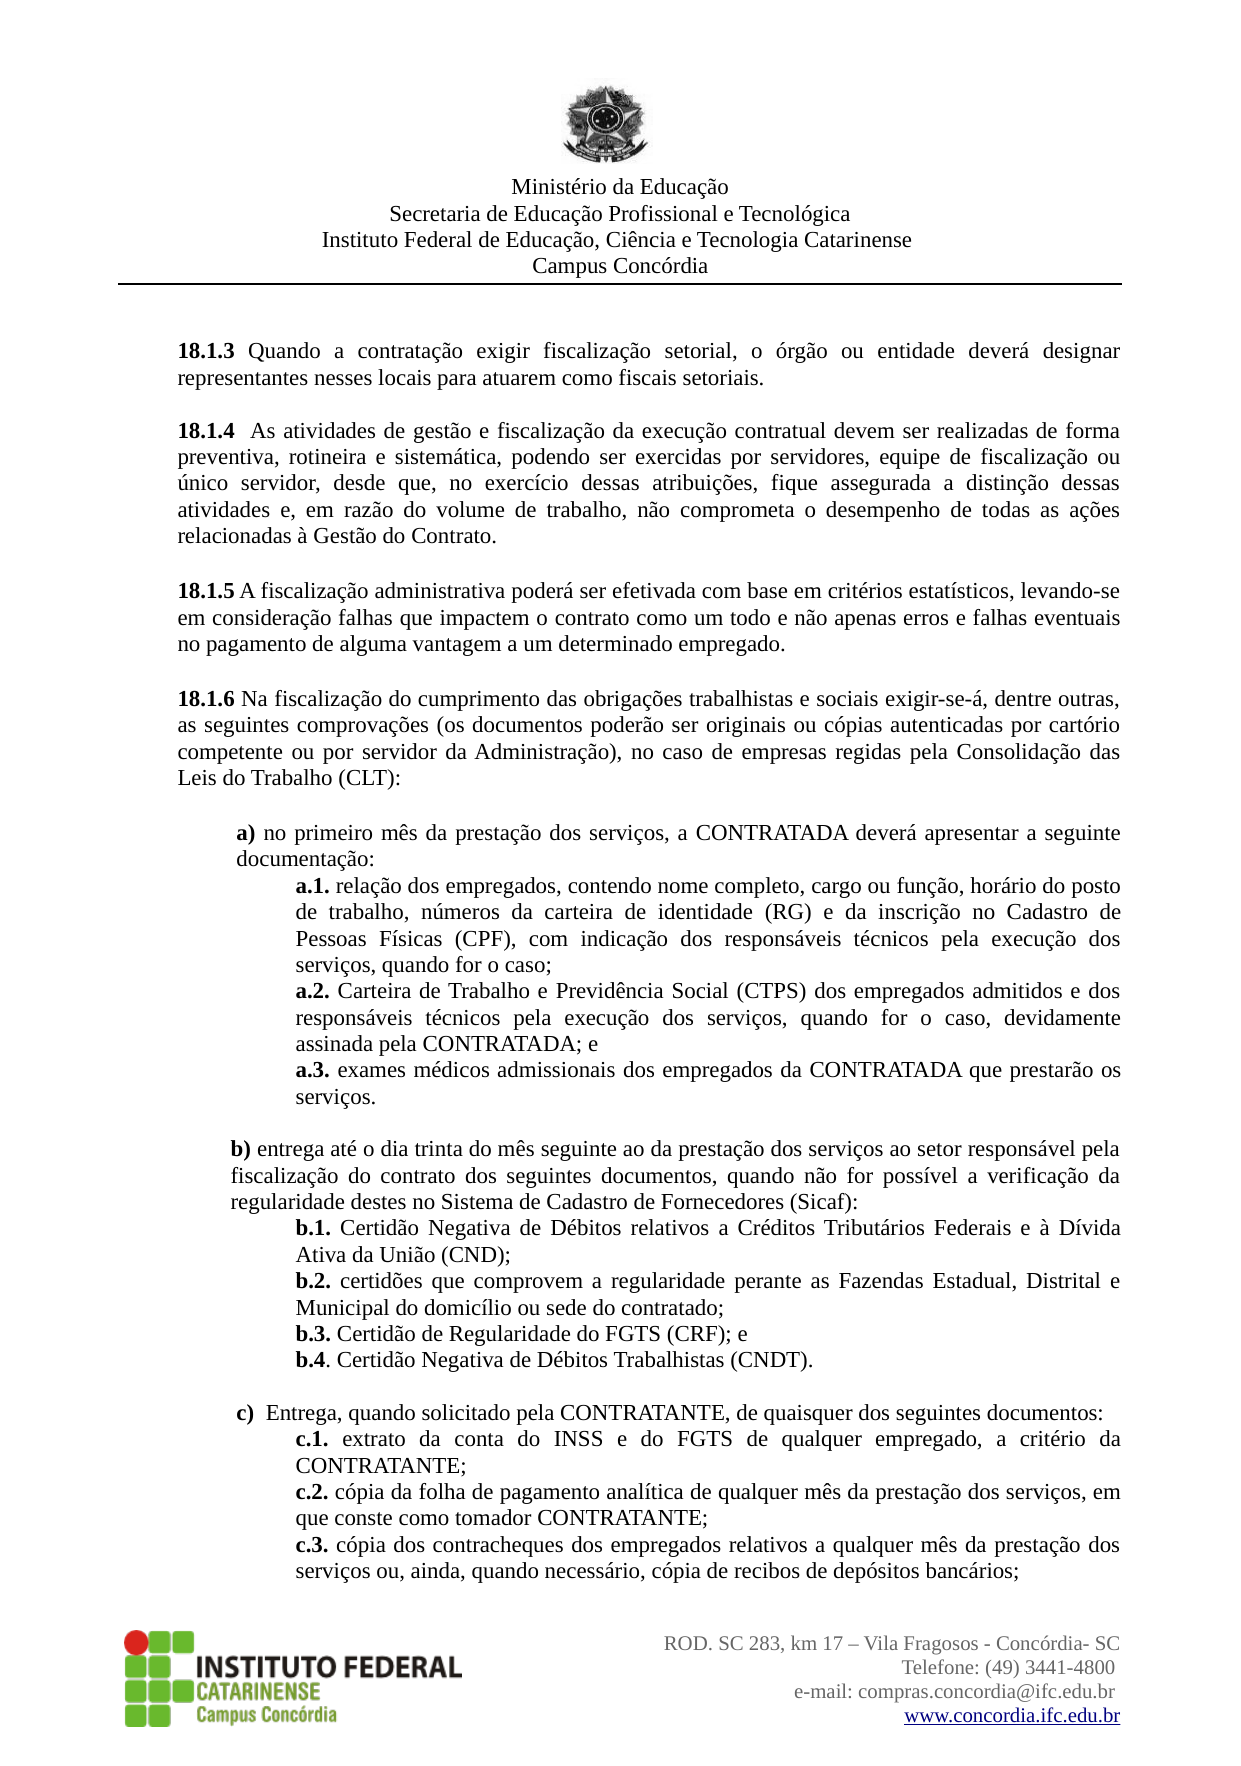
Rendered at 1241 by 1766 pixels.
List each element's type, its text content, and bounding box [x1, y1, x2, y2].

text 18.1.6 Na fiscalização do cumprimento das obrigações trabalhistas e sociais exigir-se-á, dentre outras, as seguintes comprovações (os documentos poderão ser originais ou cópias autenticadas por cartório competente ou por servidor da Administração), no caso de empresas regidas pela Consolidação das Leis do Trabalho (CLT): [177, 685, 1122, 790]
text c) Entrega, quando solicitado pela CONTRATANTE, de quaisquer dos seguintes documentos: [236, 1399, 1122, 1425]
text b.2. certidões que comprovem a regularidade perante as Fazendas Estadual, Distrital e Municipal do domicílio ou sede do contratado; [295, 1267, 1122, 1320]
text 18.1.3 Quando a contratação exigir fiscalização setorial, o órgão ou entidade deverá designar representantes nesses locais para atuarem como fiscais setoriais. [177, 338, 1122, 390]
text a.3. exames médicos admissionais dos empregados da CONTRATADA que prestarão os serviços. [295, 1056, 1122, 1109]
text b.4. Certidão Negativa de Débitos Trabalhistas (CNDT). [295, 1346, 1122, 1373]
text b.3. Certidão de Regularidade do FGTS (CRF); e [295, 1320, 1122, 1346]
text 18.1.5 A fiscalização administrativa poderá ser efetivada com base em critérios estatísticos, levando-se em consideração falhas que impactem o contrato como um todo e não apenas erros e falhas eventuais no pagamento de alguma vantagem a um determinado empregado. [177, 577, 1122, 656]
text c.1. extrato da conta do INSS e do FGTS de qualquer empregado, a critério da CONTRATANTE; [295, 1425, 1122, 1478]
text b) entrega até o dia trinta do mês seguinte ao da prestação dos serviços ao setor responsável pela fiscalização do contrato dos seguintes documentos, quando não for possível a verificação da regularidade destes no Sistema de Cadastro de Fornecedores (Sicaf): [230, 1135, 1122, 1214]
text a.2. Carteira de Trabalho e Previdência Social (CTPS) dos empregados admitidos e dos responsáveis técnicos pela execução dos serviços, quando for o caso, devidamente assinada pela CONTRATADA; e [295, 977, 1122, 1056]
text a) no primeiro mês da prestação dos serviços, a CONTRATADA deverá apresentar a seguinte documentação: [236, 819, 1122, 872]
text c.3. cópia dos contracheques dos empregados relativos a qualquer mês da prestação dos serviços ou, ainda, quando necessário, cópia de recibos de depósitos bancários; [295, 1531, 1122, 1583]
text b.1. Certidão Negativa de Débitos relativos a Créditos Tributários Federais e à Dívida Ativa da União (CND); [295, 1214, 1122, 1267]
text 18.1.4 As atividades de gestão e fiscalização da execução contratual devem ser realizadas de forma preventiva, rotineira e sistemática, podendo ser exercidas por servidores, equipe de fiscalização ou único servidor, desde que, no exercício dessas atribuições, fique assegurada a distinção dessas atividades e, em razão do volume de trabalho, não comprometa o desempenho de todas as ações relacionadas à Gestão do Contrato. [177, 417, 1122, 548]
picture [124, 1630, 462, 1727]
text a.1. relação dos empregados, contendo nome completo, cargo ou função, horário do posto de trabalho, números da carteira de identidade (RG) e da inscrição no Cadastro de Pessoas Físicas (CPF), com indicação dos responsáveis técnicos pela execução dos serviços, quando for o caso; [295, 872, 1122, 977]
text c.2. cópia da folha de pagamento analítica de qualquer mês da prestação dos serviços, em que conste como tomador CONTRATANTE; [295, 1478, 1122, 1531]
